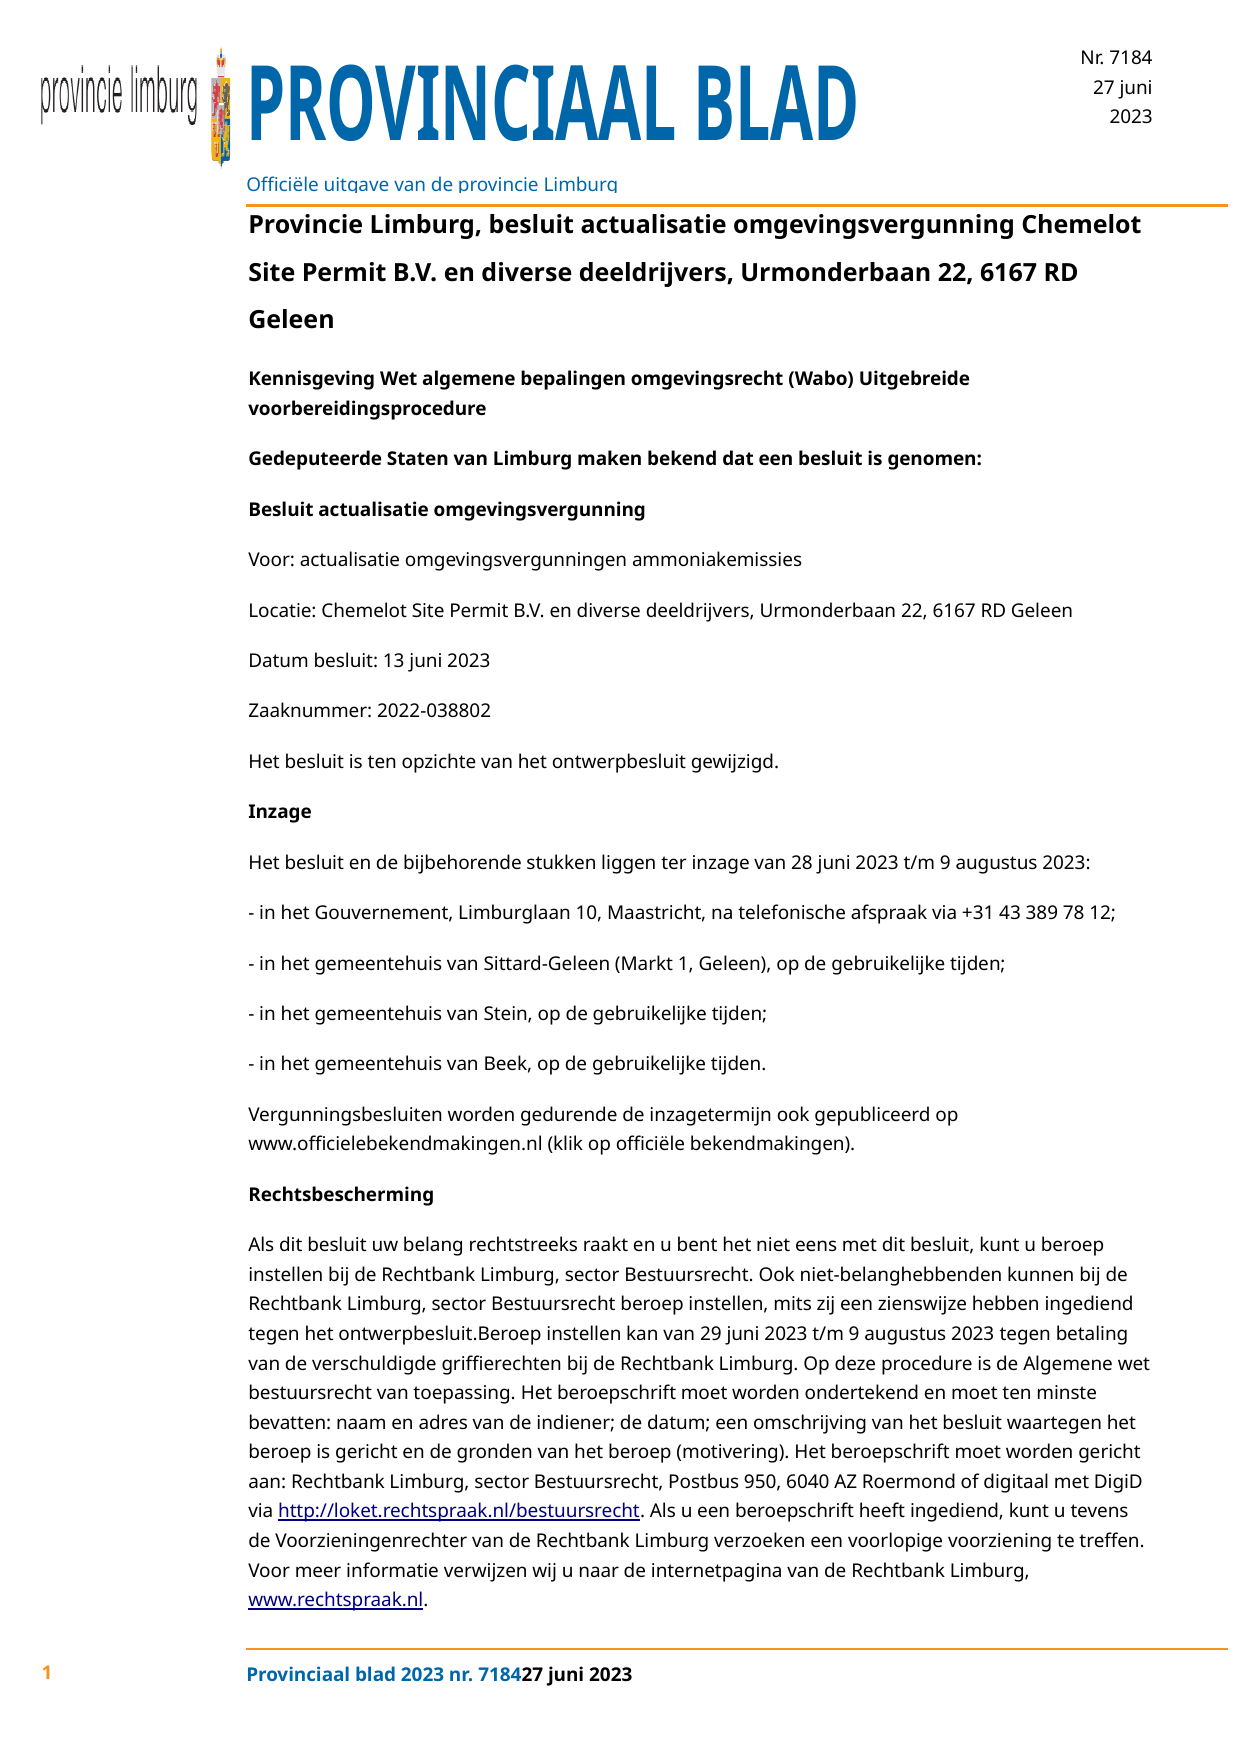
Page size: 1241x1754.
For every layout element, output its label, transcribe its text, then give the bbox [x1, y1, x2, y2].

text - in het gemeentehuis van Stein, op de gebruikelijke tijden; [248, 1000, 1152, 1026]
text Het besluit is ten opzichte van het ontwerpbesluit gewijzigd. [248, 748, 1152, 774]
text Voor: actualisatie omgevingsvergunningen ammoniakemissies [248, 546, 1152, 572]
text Rechtsbescherming [248, 1181, 1152, 1207]
text - in het gemeentehuis van Sittard-Geleen (Markt 1, Geleen), op de gebruikelijke tijden; [248, 950, 1152, 975]
text Zaaknummer: 2022-038802 [248, 698, 1152, 723]
text Kennisgeving Wet algemene bepalingen omgevingsrecht (Wabo) Uitgebreide voorbereidingsprocedure [248, 366, 1152, 421]
text Provincie Limburg, besluit actualisatie omgevingsvergunning Chemelot Site Permit B.V. en diverse deeldrijvers, Urmonderbaan 22, 6167 RD Geleen [248, 207, 1152, 336]
text Inzage [248, 798, 1152, 824]
text - in het Gouvernement, Limburglaan 10, Maastricht, na telefonische afspraak via +31 43 389 78 12; [248, 899, 1152, 925]
picture [41, 47, 231, 172]
text Datum besluit: 13 juni 2023 [248, 647, 1152, 673]
text Besluit actualisatie omgevingsvergunning [248, 496, 1152, 522]
text - in het gemeentehuis van Beek, op de gebruikelijke tijden. [248, 1051, 1152, 1076]
text Locatie: Chemelot Site Permit B.V. en diverse deeldrijvers, Urmonderbaan 22, 6167 RD Geleen [248, 597, 1152, 622]
text Vergunningsbesluiten worden gedurende de inzagetermijn ook gepubliceerd op www.officielebekendmakingen.nl (klik op officiële bekendmakingen). [248, 1101, 1152, 1156]
text Als dit besluit uw belang rechtstreeks raakt en u bent het niet eens met dit besluit, kunt u beroep instellen bij de Rechtbank Limburg, sector Bestuursrecht. Ook niet-belanghebbenden kunnen bij de Rechtbank Limburg, sector Bestuursrecht beroep instellen, mits zij een zienswijze hebben ingediend tegen het ontwerpbesluit.Beroep instellen kan van 29 juni 2023 t/m 9 augustus 2023 tegen betaling van de verschuldigde griffierechten bij de Rechtbank Limburg. Op deze procedure is de Algemene wet bestuursrecht van toepassing. Het beroepschrift moet worden ondertekend en moet ten minste bevatten: naam en adres van de indiener; de datum; een omschrijving van het besluit waartegen het beroep is gericht en de gronden van het beroep (motivering). Het beroepschrift moet worden gericht aan: Rechtbank Limburg, sector Bestuursrecht, Postbus 950, 6040 AZ Roermond of digitaal met DigiD via http://loket.rechtspraak.nl/bestuursrecht. Als u een beroepschrift heeft ingediend, kunt u tevens de Voorzieningenrechter van de Rechtbank Limburg verzoeken een voorlopige voorziening te treffen. Voor meer informatie verwijzen wij u naar de internetpagina van de Rechtbank Limburg, www.rechtspraak.nl. [248, 1231, 1152, 1612]
text Gedeputeerde Staten van Limburg maken bekend dat een besluit is genomen: [248, 446, 1152, 471]
text Het besluit en de bijbehorende stukken liggen ter inzage van 28 juni 2023 t/m 9 augustus 2023: [248, 849, 1152, 874]
